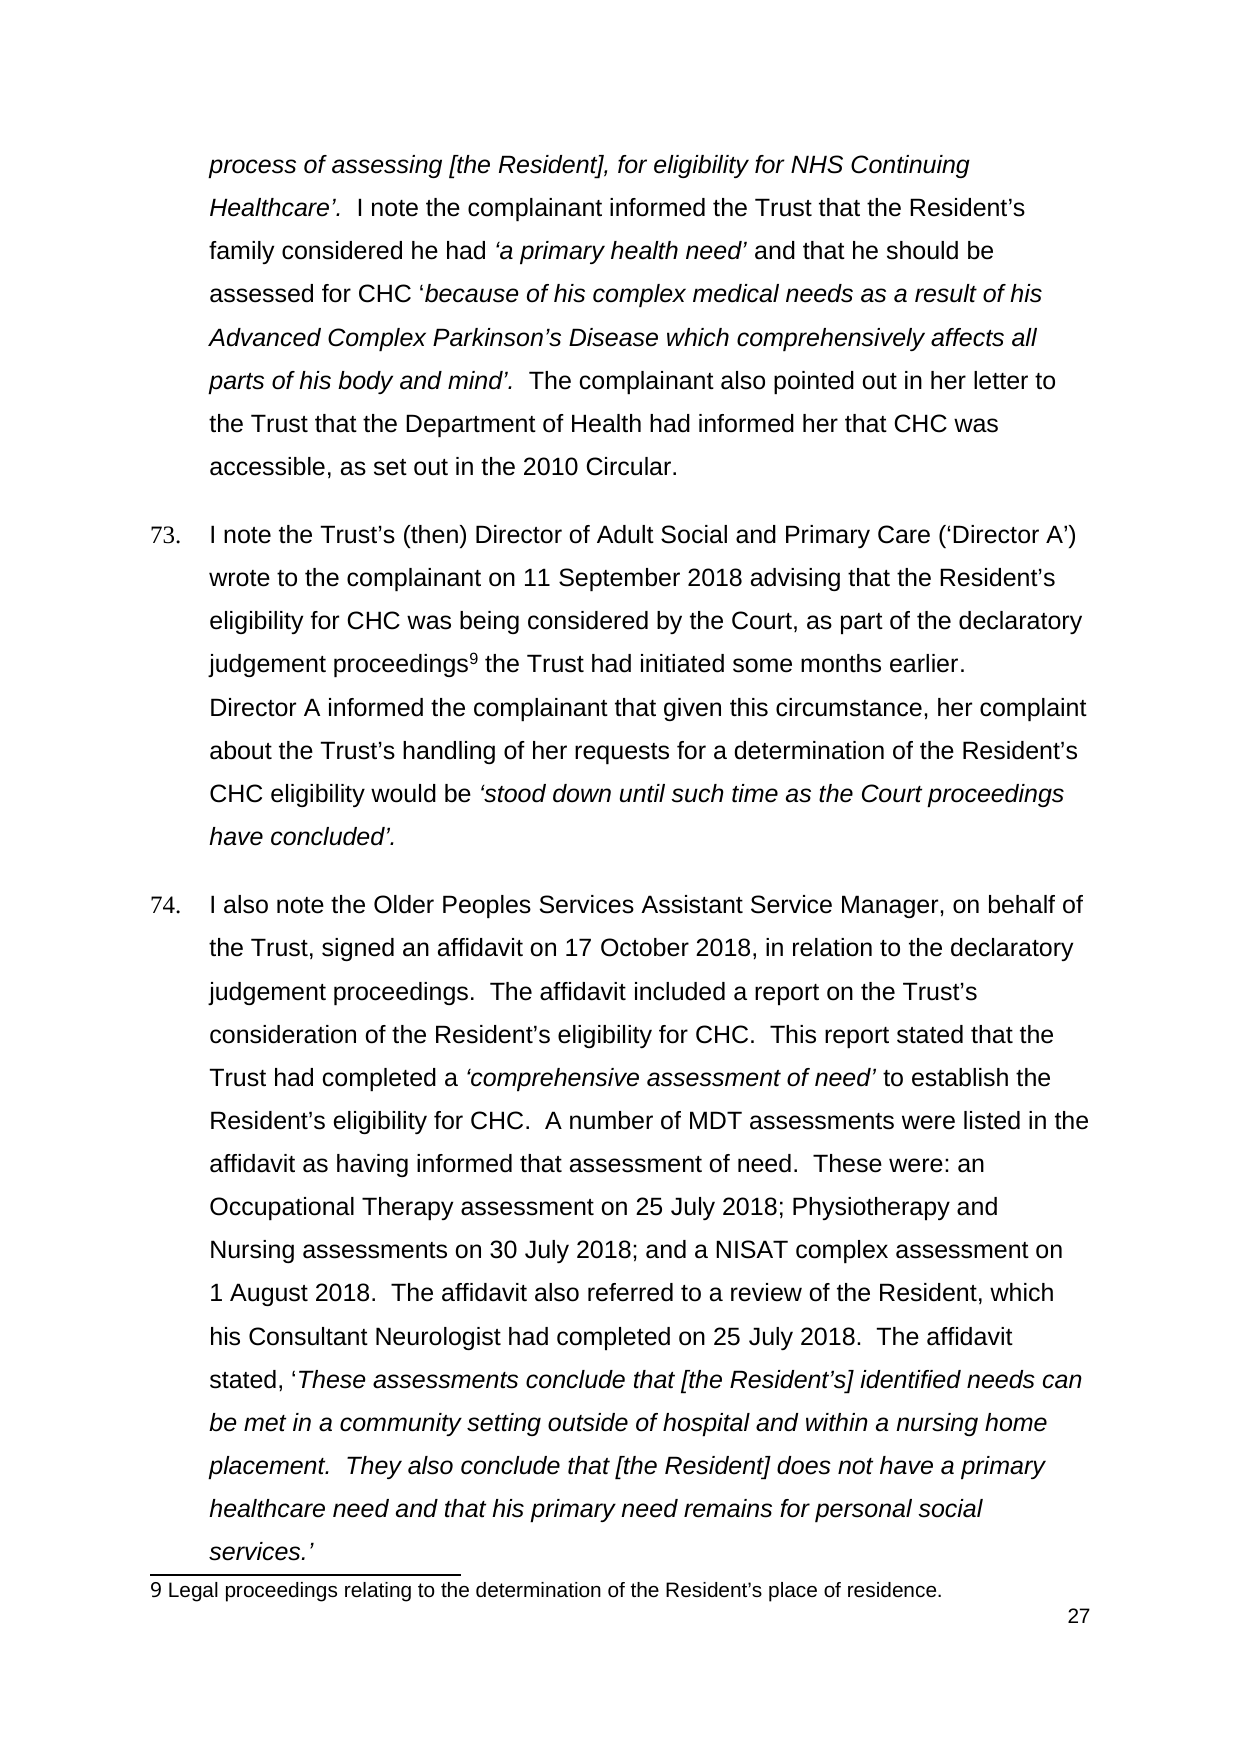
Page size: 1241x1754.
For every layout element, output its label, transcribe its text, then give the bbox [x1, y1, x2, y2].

list I also note the Older Peoples Services Assistant Service Manager, on behalf of the Trust, signed an affidavit on 17 October 2018, in relation to the declaratory judgement proceedings. The affidavit included a report on the Trust’s consideration of the Resident’s eligibility for CHC. This report stated that the Trust had completed a ‘comprehensive assessment of need’ to establish the Resident’s eligibility for CHC. A number of MDT assessments were listed in the affidavit as having informed that assessment of need. These were: an Occupational Therapy assessment on 25 July 2018; Physiotherapy and Nursing assessments on 30 July 2018; and a NISAT complex assessment on 1 August 2018. The affidavit also referred to a review of the Resident, which his Consultant Neurologist had completed on 25 July 2018. The affidavit stated, ‘These assessments conclude that [the Resident’s] identified needs can be met in a community setting outside of hospital and within a nursing home placement. They also conclude that [the Resident] does not have a primary healthcare need and that his primary need remains for personal social services.’ [150, 890, 1090, 1566]
list Legal proceedings relating to the determination of the Resident’s place of residence. [150, 1576, 1090, 1604]
list I note the Trust’s (then) Director of Adult Social and Primary Care (‘Director A’) wrote to the complainant on 11 September 2018 advising that the Resident’s eligibility for CHC was being considered by the Court, as part of the declaratory judgement proceedings the Trust had initiated some months earlier. Director A informed the complainant that given this circumstance, her complaint about the Trust’s handling of her requests for a determination of the Resident’s CHC eligibility would be ‘stood down until such time as the Court proceedings have concluded’. [150, 520, 1090, 851]
list process of assessing [the Resident], for eligibility for NHS Continuing Healthcare’. I note the complainant informed the Trust that the Resident’s family considered he had ‘a primary health need’ and that he should be assessed for CHC ‘because of his complex medical needs as a result of his Advanced Complex Parkinson’s Disease which comprehensively affects all parts of his body and mind’. The complainant also pointed out in her letter to the Trust that the Department of Health had informed her that CHC was accessible, as set out in the 2010 Circular. [150, 150, 1090, 481]
